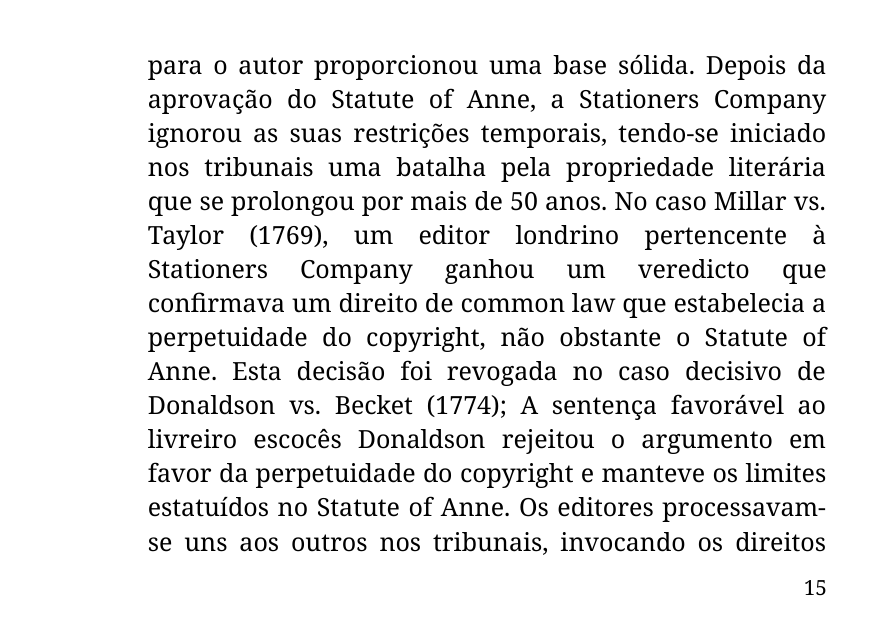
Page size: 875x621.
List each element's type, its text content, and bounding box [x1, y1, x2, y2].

text para o autor proporcionou uma base sólida. Depois da aprovação do Statute of Anne, a Stationers Company ignorou as suas restrições temporais, tendo-se iniciado nos tribunais uma batalha pela propriedade literária que se prolongou por mais de 50 anos. No caso Millar vs. Taylor (1769), um editor londrino pertencente à Stationers Company ganhou um veredicto que confirmava um direito de common law que estabelecia a perpetuidade do copyright, não obstante o Statute of Anne. Esta decisão foi revogada no caso decisivo de Donaldson vs. Becket (1774); A sentença favorável ao livreiro escocês Donaldson rejeitou o argumento em favor da perpetuidade do copyright e manteve os limites estatuídos no Statute of Anne. Os editores processavam-se uns aos outros nos tribunais, invocando os direitos [148, 47, 827, 558]
